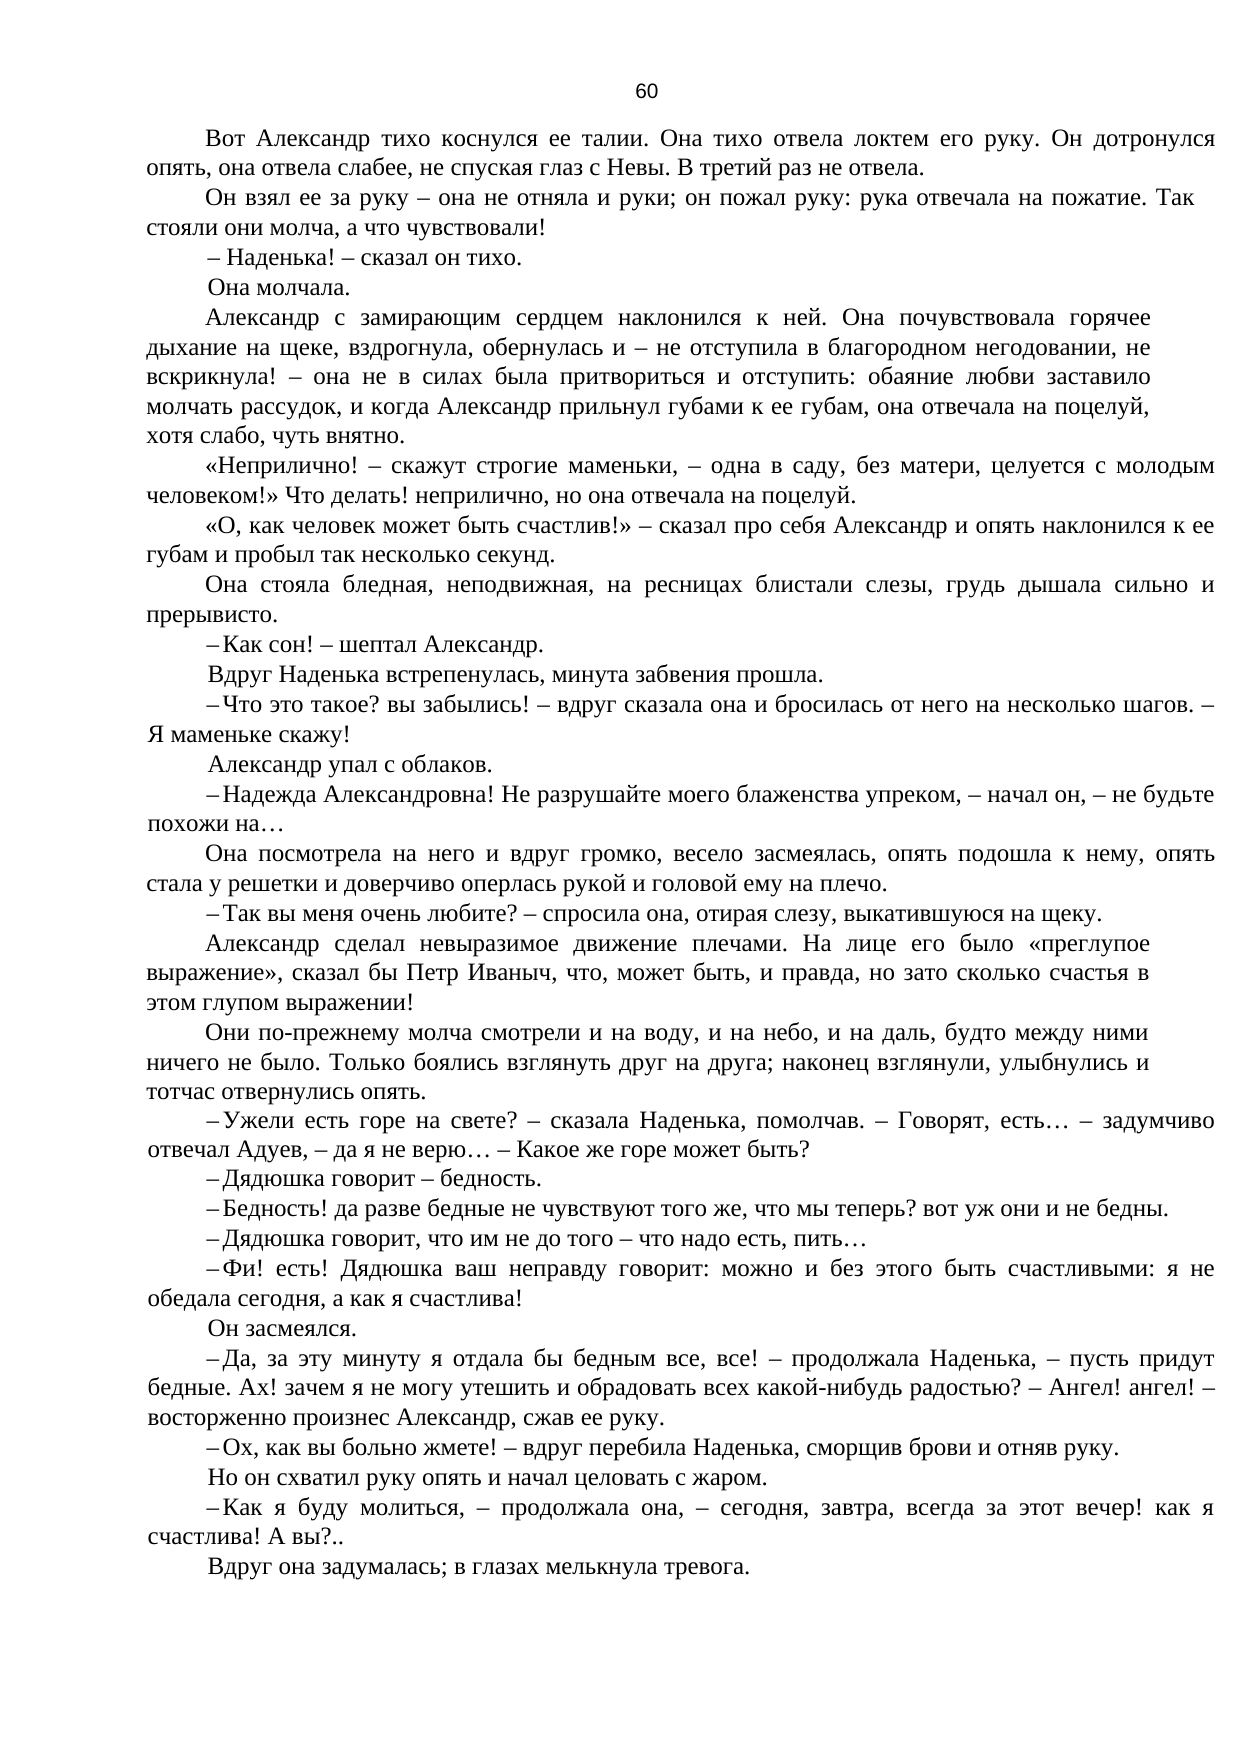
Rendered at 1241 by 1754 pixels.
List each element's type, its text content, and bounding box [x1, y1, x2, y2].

list Ох, как вы больно жмете! – вдруг перебила Наденька, сморщив брови и отняв руку. [147, 1432, 1216, 1461]
text Александр сделал невыразимое движение плечами. На лице его было «преглупое выражение», сказал бы Петр Иваныч, что, может быть, и правда, но зато сколько счастья в этом глупом выражении! [146, 928, 1151, 1016]
list Бедность! да разве бедные не чувствуют того же, что мы теперь? вот уж они и не бедны. [147, 1193, 1216, 1222]
text Он взял ее за руку – она не отняла и руки; он пожал руку: рука отвечала на пожатие. Так стояли они молча, а что чувствовали! [146, 182, 1196, 241]
text Вдруг Наденька встрепенулась, минута забвения прошла. [207, 659, 1216, 688]
list Ужели есть горе на свете? – сказала Наденька, помолчав. – Говорят, есть… – задумчиво отвечал Адуев, – да я не верю… – Какое же горе может быть? [147, 1106, 1216, 1163]
text Вот Александр тихо коснулся ее талии. Она тихо отвела локтем его руку. Он дотронулся опять, она отвела слабее, не спуская глаз с Невы. В третий раз не отвела. [146, 123, 1216, 181]
list Так вы меня очень любите? – спросила она, отирая слезу, выкатившуюся на щеку. [147, 898, 1216, 927]
text Они по-прежнему молча смотрели и на воду, и на небо, и на даль, будто между ними ничего не было. Только боялись взглянуть друг на друга; наконец взглянули, улыбнулись и тотчас отвернулись опять. [146, 1017, 1151, 1105]
text «О, как человек может быть счастлив!» – сказал про себя Александр и опять наклонился к ее губам и пробыл так несколько секунд. [146, 510, 1216, 568]
list Дядюшка говорит, что им не до того – что надо есть, пить… [147, 1223, 1216, 1252]
text Александр упал с облаков. [207, 749, 1216, 777]
list Как сон! – шептал Александр. [147, 629, 1216, 658]
text Она молчала. [207, 272, 1216, 301]
list Фи! есть! Дядюшка ваш неправду говорит: можно и без этого быть счастливыми: я не обедала сегодня, а как я счастлива! [147, 1253, 1216, 1311]
list Как я буду молиться, – продолжала она, – сегодня, завтра, всегда за этот вечер! как я счастлива! А вы?.. [147, 1492, 1216, 1550]
text Она посмотрела на него и вдруг громко, весело засмеялась, опять подошла к нему, опять стала у решетки и доверчиво оперлась рукой и головой ему на плечо. [146, 838, 1216, 897]
list Надежда Александровна! Не разрушайте моего блаженства упреком, – начал он, – не будьте похожи на… [147, 779, 1216, 837]
text Он засмеялся. [207, 1313, 1216, 1341]
list Да, за эту минуту я отдала бы бедным все, все! – продолжала Наденька, – пусть придут бедные. Ах! зачем я не могу утешить и обрадовать всех какой-нибудь радостью? – Ангел! ангел! – восторженно произнес Александр, сжав ее руку. [147, 1343, 1216, 1431]
list Дядюшка говорит – бедность. [147, 1163, 1216, 1192]
text Она стояла бледная, неподвижная, на ресницах блистали слезы, грудь дышала сильно и прерывисто. [146, 569, 1216, 628]
text – Наденька! – сказал он тихо. [207, 242, 1216, 271]
text Александр с замирающим сердцем наклонился к ней. Она почувствовала горячее дыхание на щеке, вздрогнула, обернулась и – не отступила в благородном негодовании, не вскрикнула! – она не в силах была притвориться и отступить: обаяние любви заставило молчать рассудок, и когда Александр прильнул губами к ее губам, она отвечала на поцелуй, хотя слабо, чуть внятно. [146, 302, 1152, 449]
list Что это такое? вы забылись! – вдруг сказала она и бросилась от него на несколько шагов. – Я маменьке скажу! [147, 689, 1216, 747]
text Вдруг она задумалась; в глазах мелькнула тревога. [207, 1551, 1216, 1580]
text Но он схватил руку опять и начал целовать с жаром. [207, 1462, 1216, 1491]
text «Неприлично! – скажут строгие маменьки, – одна в саду, без матери, целуется с молодым человеком!» Что делать! неприлично, но она отвечала на поцелуй. [146, 450, 1216, 509]
